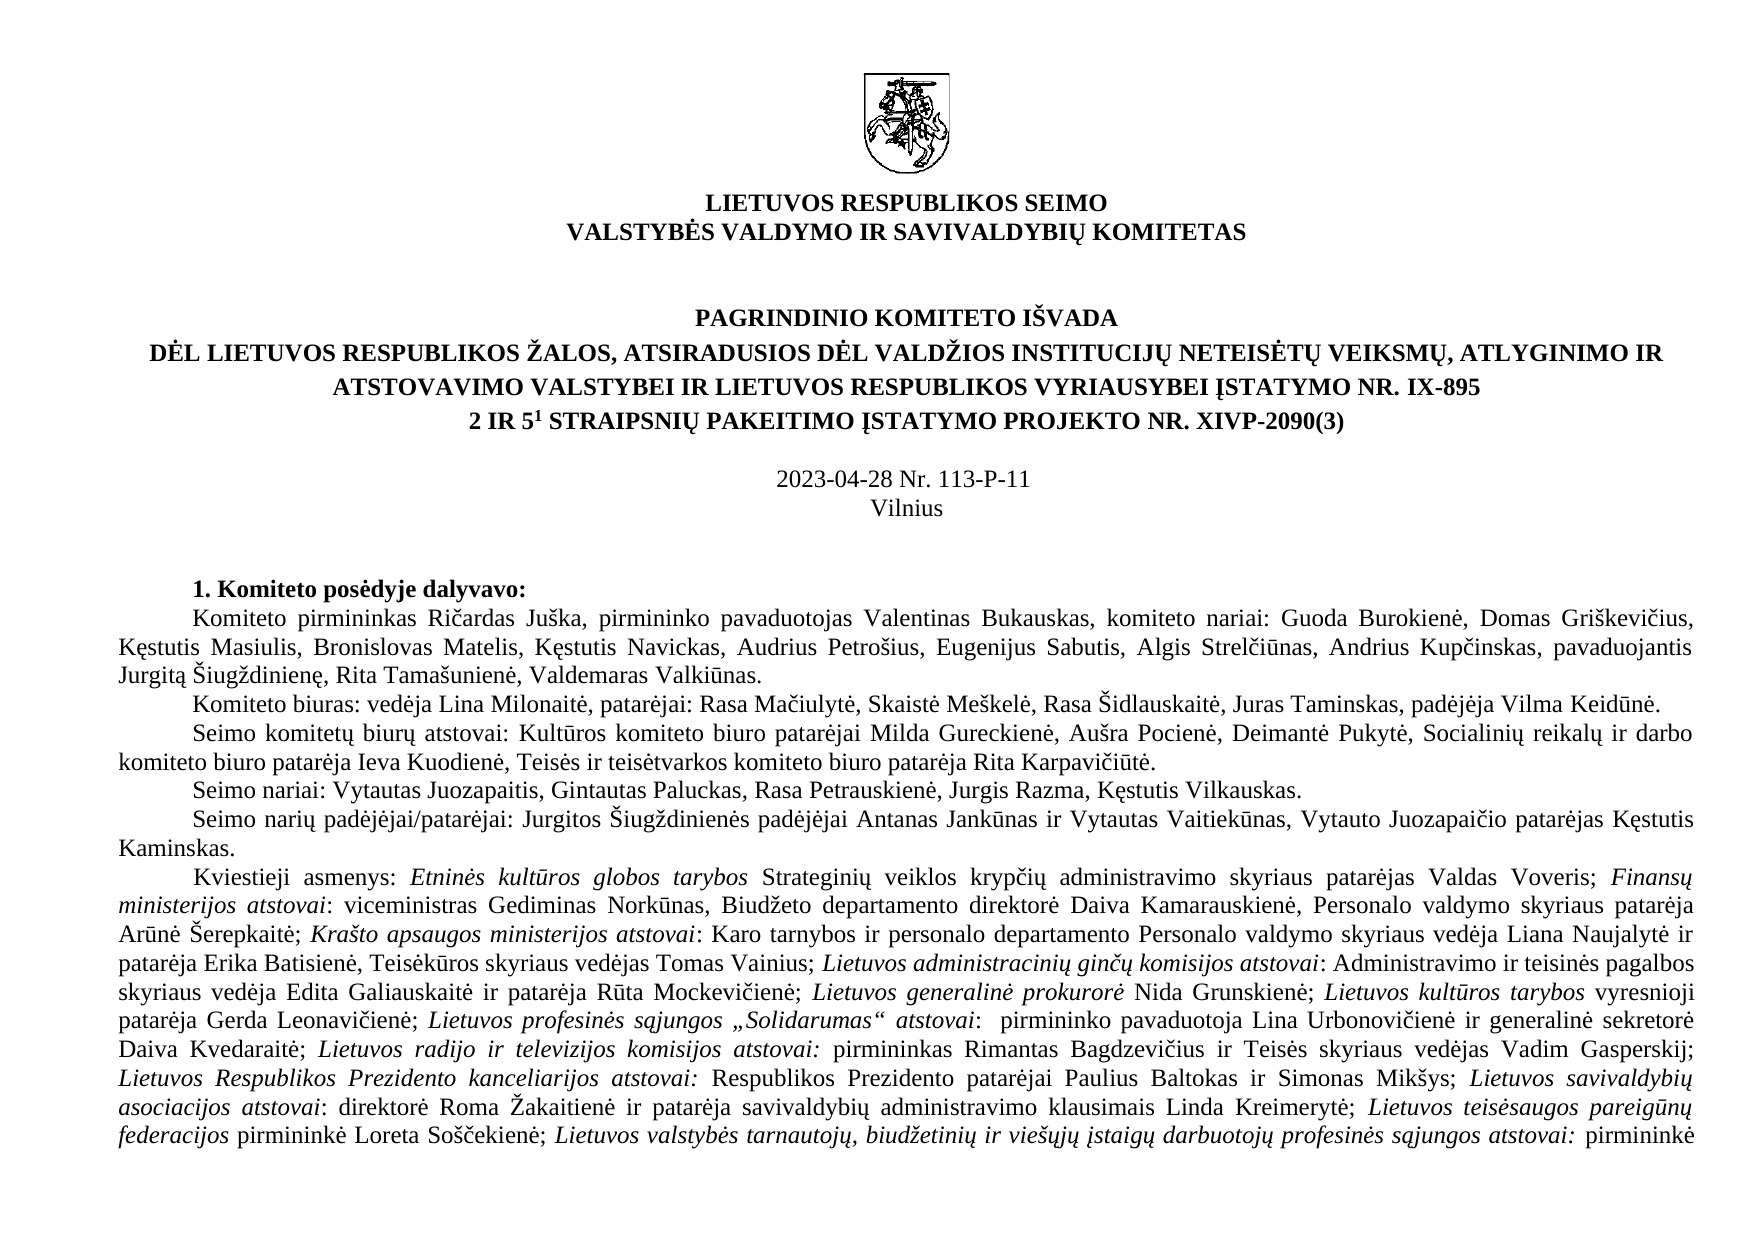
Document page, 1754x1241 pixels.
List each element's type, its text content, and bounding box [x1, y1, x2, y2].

text Seimo narių padėjėjai/patarėjai: Jurgitos Šiugždinienės padėjėjai Antanas Jankūnas ir Vytautas Vaitiekūnas, Vytauto Juozapaičio patarėjas Kęstutis Kaminskas. [118, 804, 1695, 862]
text Komiteto biuras: vedėja Lina Milonaitė, patarėjai: Rasa Mačiulytė, Skaistė Meškelė, Rasa Šidlauskaitė, Juras Taminskas, padėjėja Vilma Keidūnė. [118, 689, 1695, 718]
text VALSTYBĖS VALDYMO IR SAVIVALDYBIŲ KOMITETAS [118, 217, 1695, 246]
text Kviestieji asmenys: Etninės kultūros globos tarybos Strateginių veiklos krypčių administravimo skyriaus patarėjas Valdas Voveris; Finansų ministerijos atstovai: viceministras Gediminas Norkūnas, Biudžeto departamento direktorė Daiva Kamarauskienė, Personalo valdymo skyriaus patarėja Arūnė Šerepkaitė; Krašto apsaugos ministerijos atstovai: Karo tarnybos ir personalo departamento Personalo valdymo skyriaus vedėja Liana Naujalytė ir patarėja Erika Batisienė, Teisėkūros skyriaus vedėjas Tomas Vainius; Lietuvos administracinių ginčų komisijos atstovai: Administravimo ir teisinės pagalbos skyriaus vedėja Edita Galiauskaitė ir patarėja Rūta Mockevičienė; Lietuvos generalinė prokurorė Nida Grunskienė; Lietuvos kultūros tarybos vyresnioji patarėja Gerda Leonavičienė; Lietuvos profesinės sąjungos „Solidarumas“ atstovai: pirmininko pavaduotoja Lina Urbonovičienė ir generalinė sekretorė Daiva Kvedaraitė; Lietuvos radijo ir televizijos komisijos atstovai: pirmininkas Rimantas Bagdzevičius ir Teisės skyriaus vedėjas Vadim Gasperskij; Lietuvos Respublikos Prezidento kanceliarijos atstovai: Respublikos Prezidento patarėjai Paulius Baltokas ir Simonas Mikšys; Lietuvos savivaldybių asociacijos atstovai: direktorė Roma Žakaitienė ir patarėja savivaldybių administravimo klausimais Linda Kreimerytė; Lietuvos teisėsaugos pareigūnų federacijos pirmininkė Loreta Soščekienė; Lietuvos valstybės tarnautojų, biudžetinių ir viešųjų įstaigų darbuotojų profesinės sąjungos atstovai: pirmininkė [118, 862, 1695, 1149]
text LIETUVOS RESPUBLIKOS SEIMO [118, 188, 1695, 217]
text 1. Komiteto posėdyje dalyvavo: [118, 574, 1695, 603]
text Seimo komitetų biurų atstovai: Kultūros komiteto biuro patarėjai Milda Gureckienė, Aušra Pocienė, Deimantė Pukytė, Socialinių reikalų ir darbo komiteto biuro patarėja Ieva Kuodienė, Teisės ir teisėtvarkos komiteto biuro patarėja Rita Karpavičiūtė. [118, 718, 1695, 775]
text 2023-04-28 Nr. 113-P-11 [118, 464, 1695, 493]
text DĖL LIETUVOS RESPUBLIKOS ŽALOS, ATSIRADUSIOS DĖL VALDŽIOS INSTITUCIJŲ NETEISĖTŲ VEIKSMŲ, ATLYGINIMO IR ATSTOVAVIMO VALSTYBEI IR LIETUVOS RESPUBLIKOS VYRIAUSYBEI ĮSTATYMO NR. IX-895 2 IR 51 STRAIPSNIŲ PAKEITIMO ĮSTATYMO PROJEKTO NR. XIVP-2090(3) [118, 332, 1695, 435]
text Komiteto pirmininkas Ričardas Juška, pirmininko pavaduotojas Valentinas Bukauskas, komiteto nariai: Guoda Burokienė, Domas Griškevičius, Kęstutis Masiulis, Bronislovas Matelis, Kęstutis Navickas, Audrius Petrošius, Eugenijus Sabutis, Algis Strelčiūnas, Andrius Kupčinskas, pavaduojantis Jurgitą Šiugždinienę, Rita Tamašunienė, Valdemaras Valkiūnas. [118, 603, 1695, 689]
text Seimo nariai: Vytautas Juozapaitis, Gintautas Paluckas, Rasa Petrauskienė, Jurgis Razma, Kęstutis Vilkauskas. [118, 775, 1695, 804]
subtitle PAGRINDINIO KOMITETO IŠVADA [118, 303, 1695, 332]
text Vilnius [118, 493, 1695, 521]
